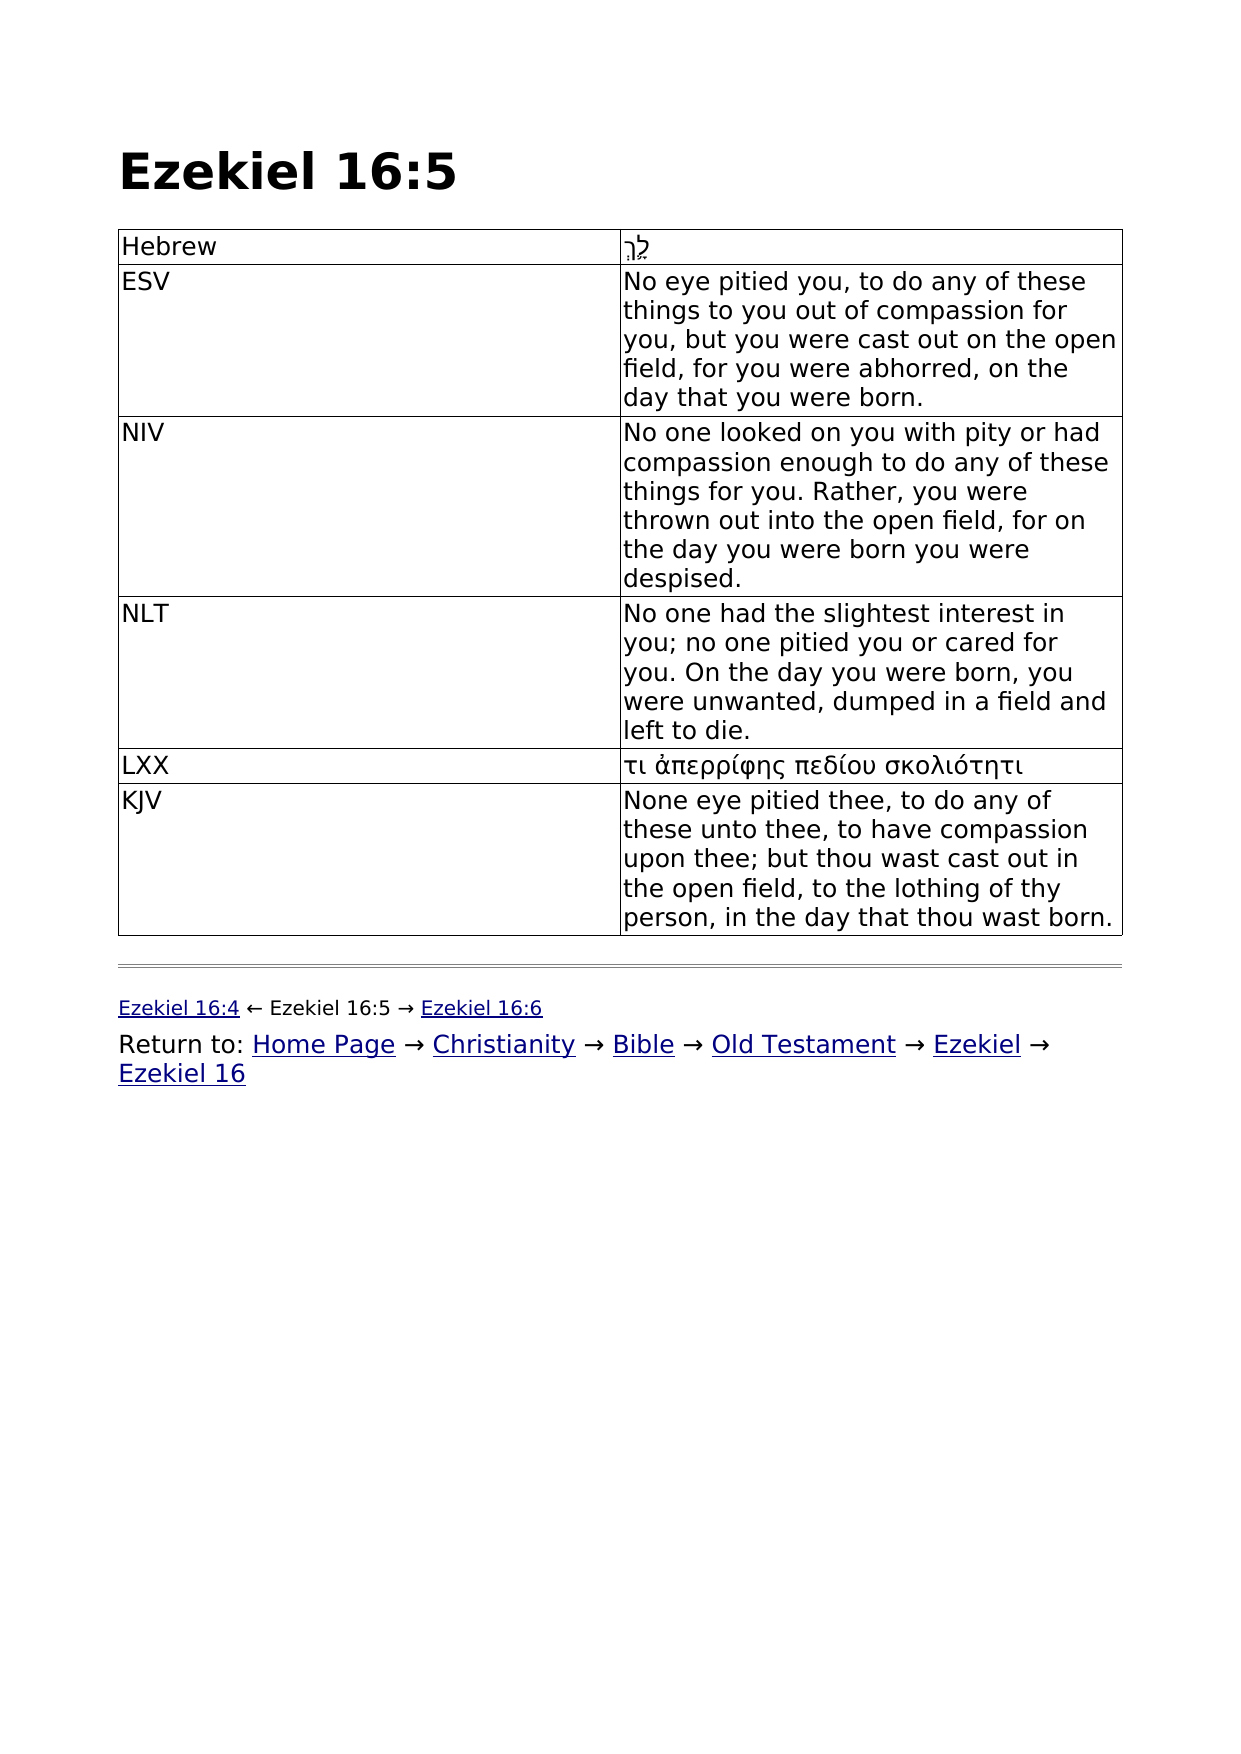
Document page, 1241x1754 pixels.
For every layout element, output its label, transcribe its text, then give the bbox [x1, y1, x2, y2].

table_header לָ֛ךְ [621, 230, 1122, 264]
table_cell ESV [119, 265, 620, 416]
text Ezekiel 16:4 ← Ezekiel 16:5 → Ezekiel 16:6 [118, 996, 1122, 1030]
text Return to: Home Page → Christianity → Bible → Old Testament → Ezekiel → Ezekiel 16 [118, 1030, 1122, 1089]
subtitle Ezekiel 16:5 [118, 143, 1122, 201]
table_cell NIV [119, 417, 620, 596]
table_cell NLT [119, 597, 620, 748]
table_cell No eye pitied you, to do any of these things to you out of compassion for you, but you were cast out on the open field, for you were abhorred, on the day that you were born. [621, 265, 1122, 416]
table_cell KJV [119, 784, 620, 935]
table_cell None eye pitied thee, to do any of these unto thee, to have compassion upon thee; but thou wast cast out in the open field, to the lothing of thy person, in the day that thou wast born. [621, 784, 1122, 935]
table_cell No one had the slightest interest in you; no one pitied you or cared for you. On the day you were born, you were unwanted, dumped in a field and left to die. [621, 597, 1122, 748]
table_cell LXX [119, 749, 620, 783]
table_cell No one looked on you with pity or had compassion enough to do any of these things for you. Rather, you were thrown out into the open field, for on the day you were born you were despised. [621, 417, 1122, 596]
table_cell τι ἀπερρίφης πεδίου σκολιότητι [621, 749, 1122, 783]
table_header Hebrew [119, 230, 620, 264]
